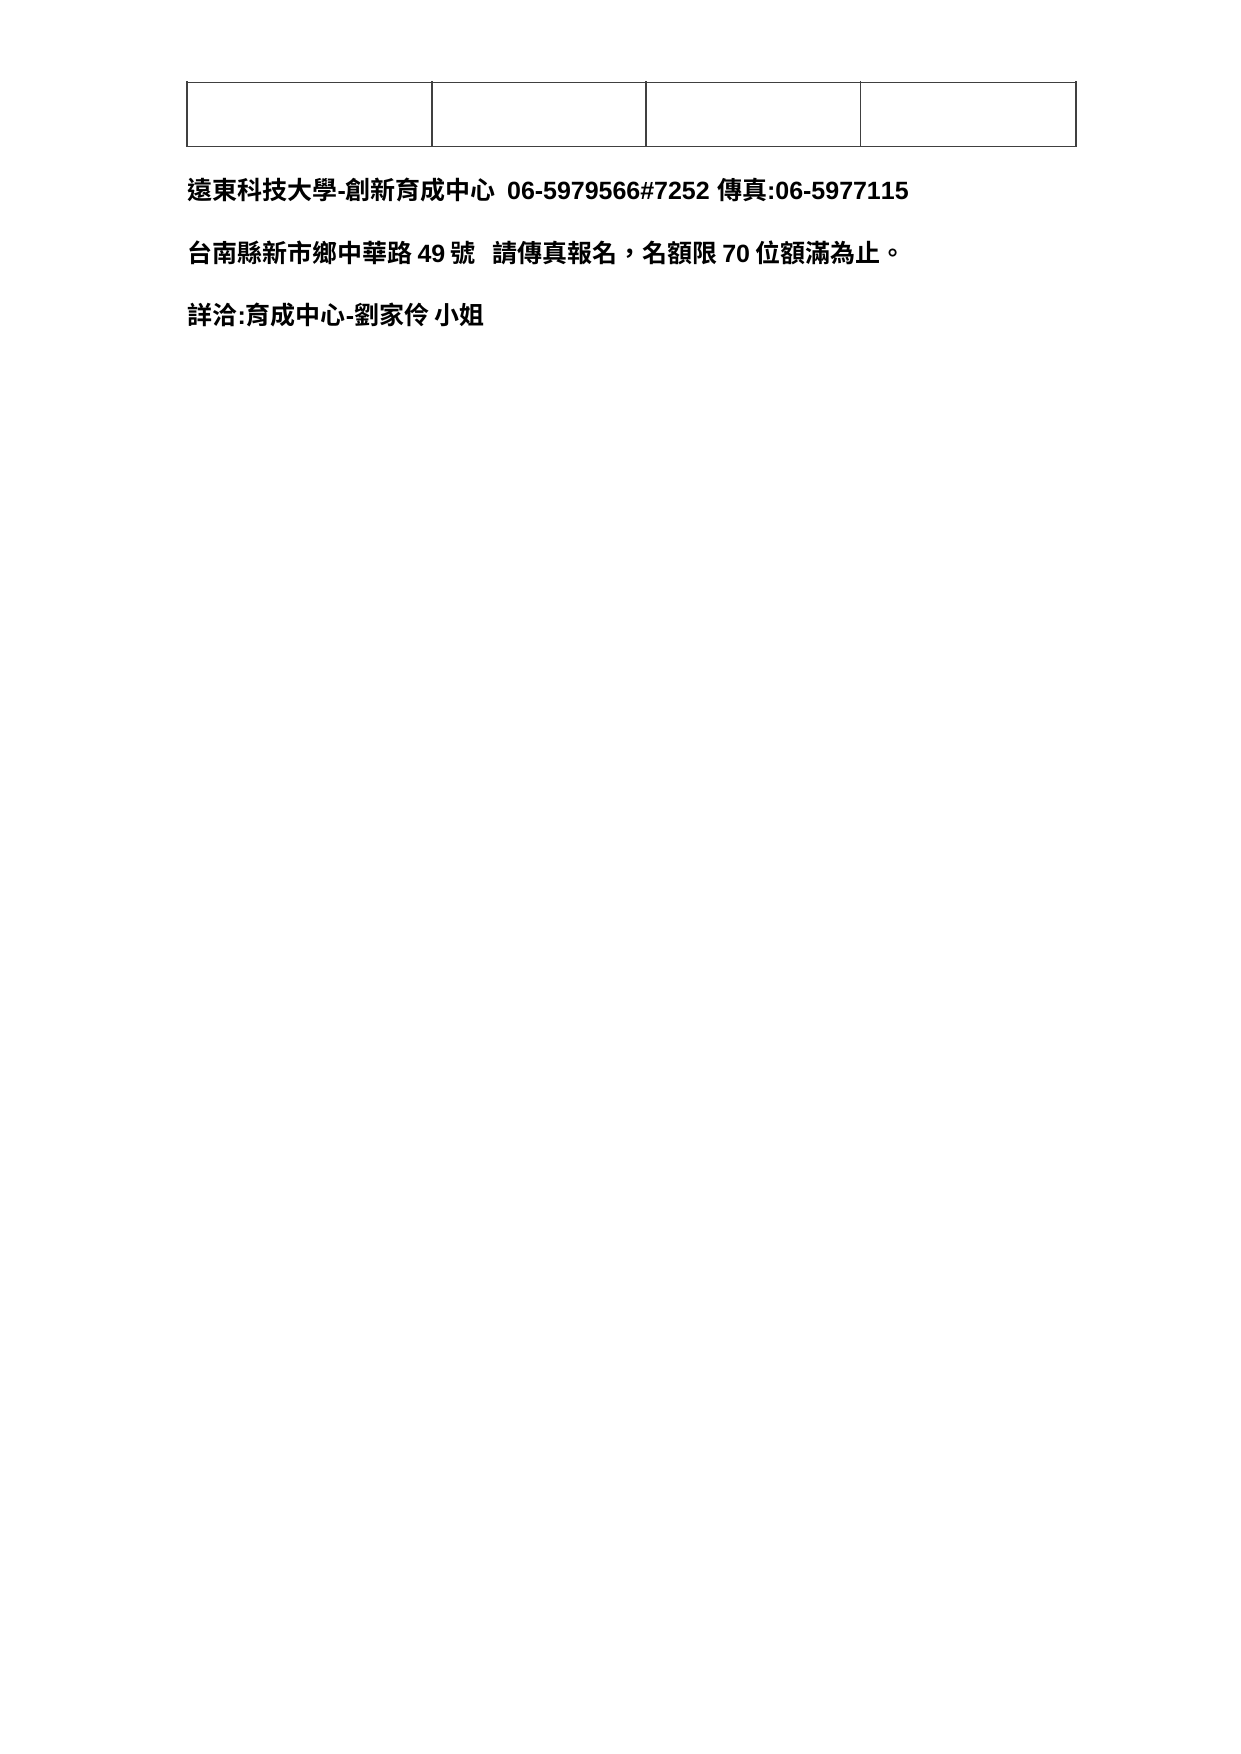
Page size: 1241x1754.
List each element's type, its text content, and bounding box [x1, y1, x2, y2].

table_cell [188, 83, 431, 146]
text 遠東科技大學-創新育成中心 06-5979566#7252 傳真:06-5977115 [187, 147, 1053, 209]
table_cell [861, 83, 1075, 146]
text 詳洽:育成中心-劉家伶 小姐 [187, 272, 1053, 334]
text 台南縣新市鄉中華路49號 請傳真報名，名額限70位額滿為止。 [187, 209, 1053, 272]
table_cell [647, 83, 860, 146]
table_cell [433, 83, 645, 146]
